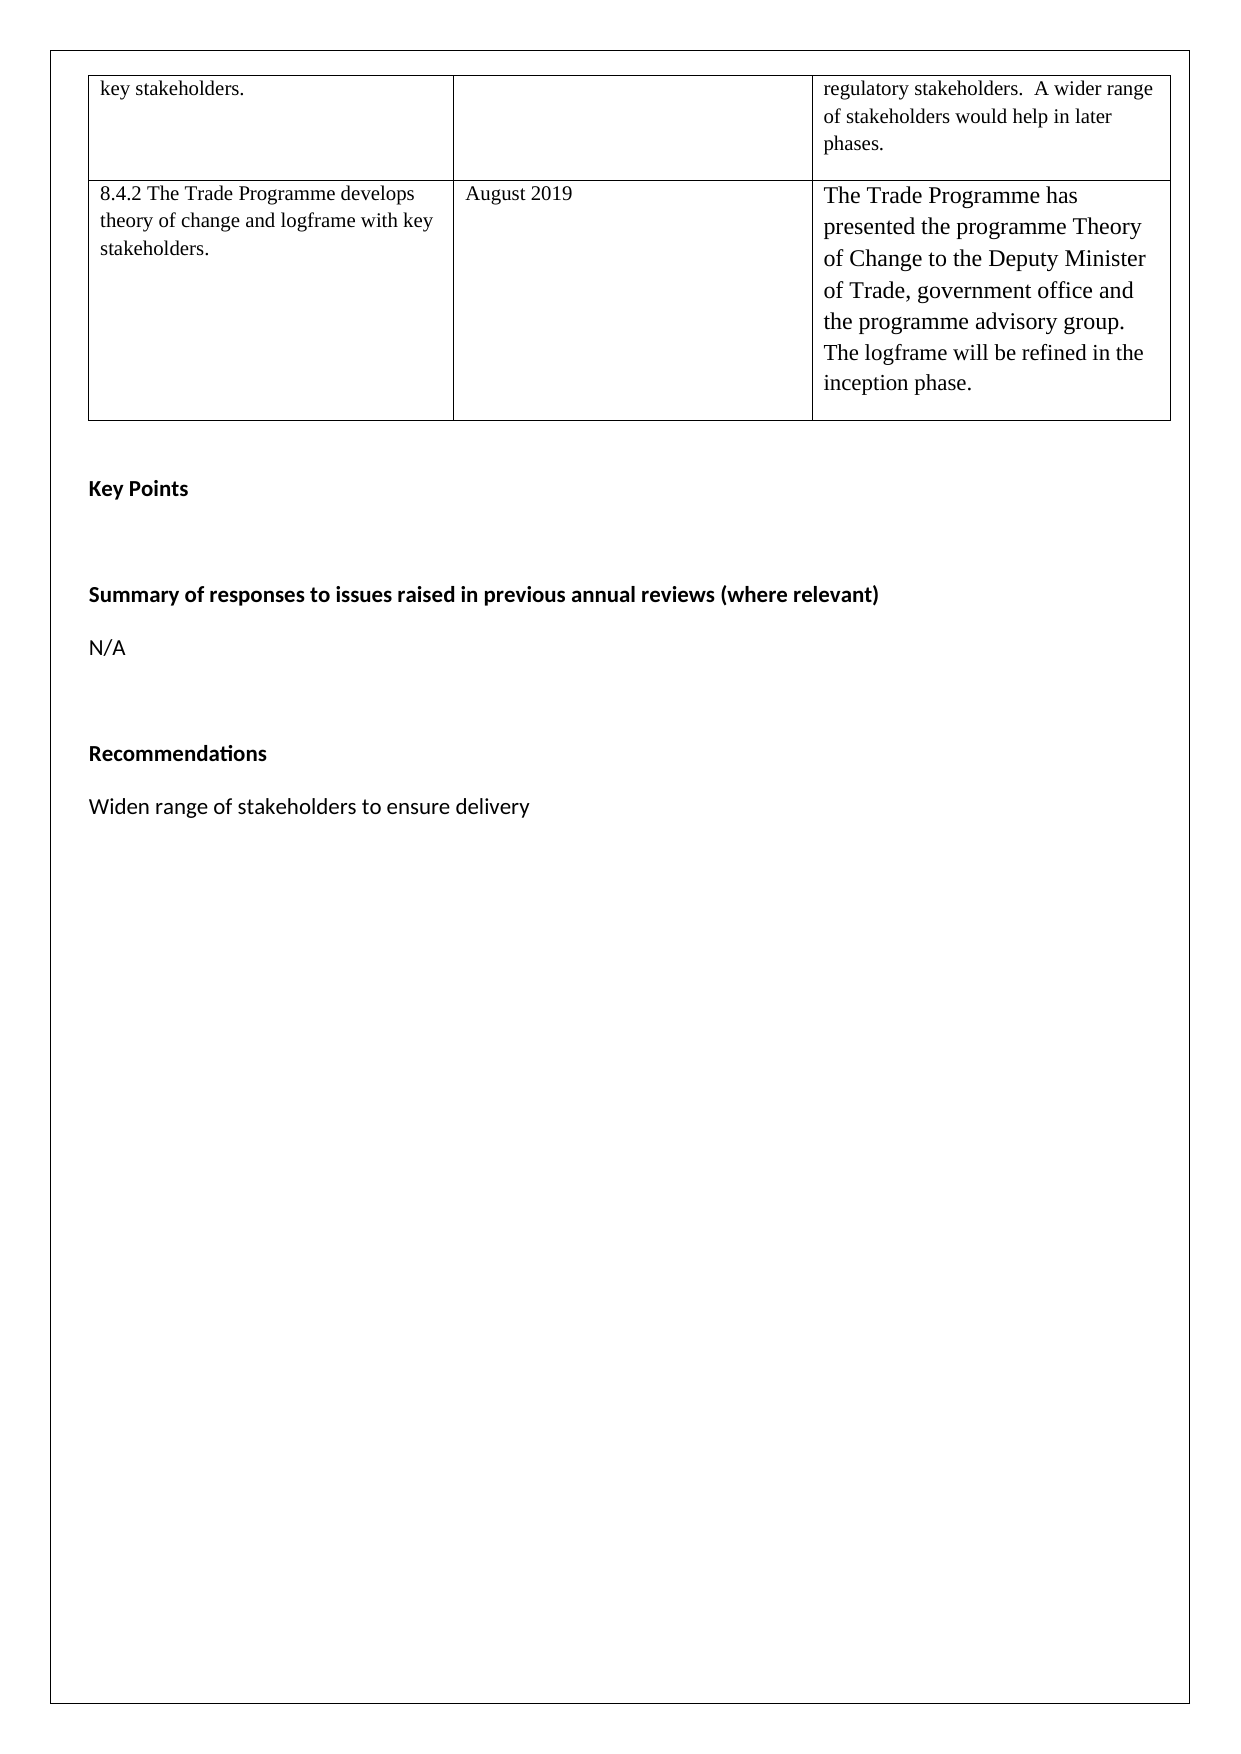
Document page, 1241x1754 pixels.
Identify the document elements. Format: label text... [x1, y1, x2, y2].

table_cell The Trade Programme has presented the programme Theory of Change to the Deputy Minister of Trade, government office and the programme advisory group. The logframe will be refined in the inception phase. [813, 181, 1170, 420]
text N/A [89, 633, 1152, 661]
table_cell regulatory stakeholders. A wider range of stakeholders would help in later phases. [813, 76, 1170, 179]
text Recommendations [89, 739, 1152, 767]
table_cell August 2019 [454, 181, 812, 420]
text Widen range of stakeholders to ensure delivery [89, 792, 1152, 820]
table_cell [454, 76, 812, 179]
text Key Points [89, 474, 1152, 502]
table_cell 8.4.2 The Trade Programme develops theory of change and logframe with key stakeholders. [89, 181, 453, 420]
table_cell key stakeholders. [89, 76, 453, 179]
text Summary of responses to issues raised in previous annual reviews (where relevant) [89, 580, 1152, 608]
